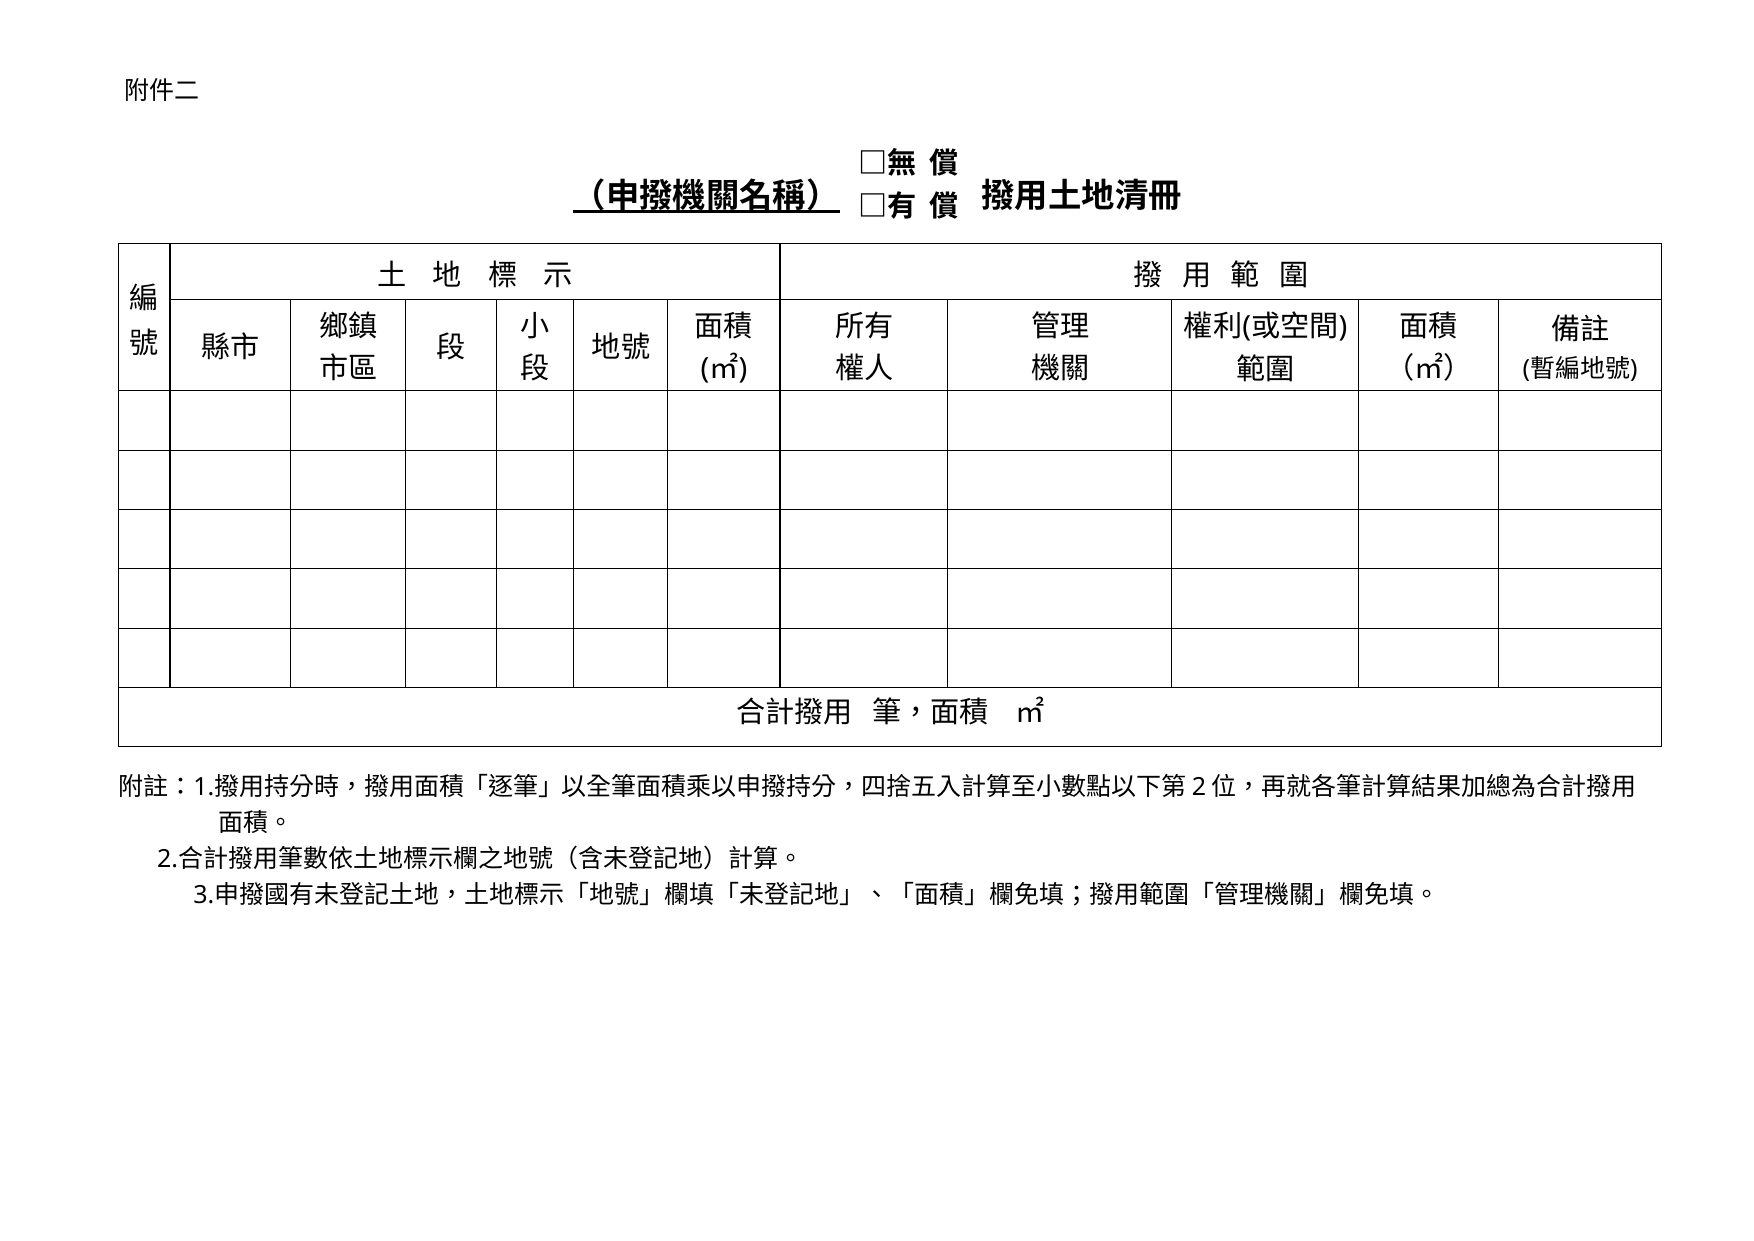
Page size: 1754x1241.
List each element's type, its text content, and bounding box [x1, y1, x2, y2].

table_cell [1172, 451, 1358, 509]
table_cell [781, 569, 947, 628]
table_cell [668, 451, 779, 509]
text 附註：1.撥用持分時，撥用面積「逐筆」以全筆面積乘以申撥持分，四捨五入計算至小數點以下第2位，再就各筆計算結果加總為合計撥用面積。 [118, 766, 1636, 838]
table_cell 權利(或空間)範圍 [1172, 300, 1358, 390]
table_cell [1172, 391, 1358, 449]
table_header 土 地 標 示 [171, 244, 779, 299]
table_cell [948, 451, 1171, 509]
table_cell [497, 629, 573, 687]
table_cell [119, 451, 169, 509]
table_cell 小段 [497, 300, 573, 390]
table_cell [291, 510, 405, 568]
table_cell [1359, 391, 1498, 449]
table_cell [406, 451, 496, 509]
table_cell [406, 391, 496, 449]
text （申撥機關名稱） □無 償□有 償 撥用土地清冊 [118, 140, 1636, 224]
table_cell [119, 569, 169, 628]
table_cell [948, 569, 1171, 628]
table_header 編號 [119, 244, 169, 390]
table_cell [781, 510, 947, 568]
table_cell [171, 451, 290, 509]
table_cell [171, 629, 290, 687]
table_cell [1172, 629, 1358, 687]
table_cell [668, 391, 779, 449]
table_cell [1499, 569, 1661, 628]
table_cell [574, 510, 667, 568]
table_cell [497, 451, 573, 509]
table_cell [1359, 569, 1498, 628]
table_cell [406, 510, 496, 568]
table_cell 地號 [574, 300, 667, 390]
table_cell [1172, 510, 1358, 568]
table_cell [171, 391, 290, 449]
table_header 撥 用 範 圍 [781, 244, 1661, 299]
table_cell [668, 510, 779, 568]
table_cell [1359, 510, 1498, 568]
table_cell 所有 權人 [781, 300, 947, 390]
table_cell [668, 569, 779, 628]
table_cell [948, 510, 1171, 568]
table_cell [171, 569, 290, 628]
table_cell [574, 569, 667, 628]
table_cell [291, 391, 405, 449]
table_cell [1499, 451, 1661, 509]
table_cell [1499, 629, 1661, 687]
table_cell [119, 510, 169, 568]
table_cell 管理 機關 [948, 300, 1171, 390]
table_cell [1359, 629, 1498, 687]
table_cell [497, 510, 573, 568]
table_cell [291, 629, 405, 687]
table_cell [574, 629, 667, 687]
table_cell [291, 569, 405, 628]
table_cell [497, 569, 573, 628]
table_cell [119, 629, 169, 687]
table_cell 鄉鎮 市區 [291, 300, 405, 390]
table_cell [171, 510, 290, 568]
table_cell [291, 451, 405, 509]
table_cell [1499, 510, 1661, 568]
table_cell 段 [406, 300, 496, 390]
table_cell 縣市 [171, 300, 290, 390]
table_cell [1499, 391, 1661, 449]
table_cell [119, 391, 169, 449]
table_cell [781, 391, 947, 449]
table_cell [948, 629, 1171, 687]
table_cell [668, 629, 779, 687]
table_cell 備註 (暫編地號) [1499, 300, 1661, 390]
table_cell [1359, 451, 1498, 509]
table_cell 合計撥用 筆，面積 ㎡ [119, 688, 1661, 746]
table_cell [574, 391, 667, 449]
text 3.申撥國有未登記土地，土地標示「地號」欄填「未登記地」、「面積」欄免填；撥用範圍「管理機關」欄免填。 [118, 875, 1636, 911]
text 附件二 [124, 71, 220, 107]
table_cell 面積 （㎡） [1359, 300, 1498, 390]
table_cell [406, 629, 496, 687]
table_cell [406, 569, 496, 628]
table_cell [497, 391, 573, 449]
text 2.合計撥用筆數依土地標示欄之地號（含未登記地）計算。 [118, 838, 1636, 875]
table_cell [781, 451, 947, 509]
table_cell [948, 391, 1171, 449]
table_cell [781, 629, 947, 687]
table_cell [574, 451, 667, 509]
table_cell [1172, 569, 1358, 628]
table_cell 面積 (㎡) [668, 300, 779, 390]
